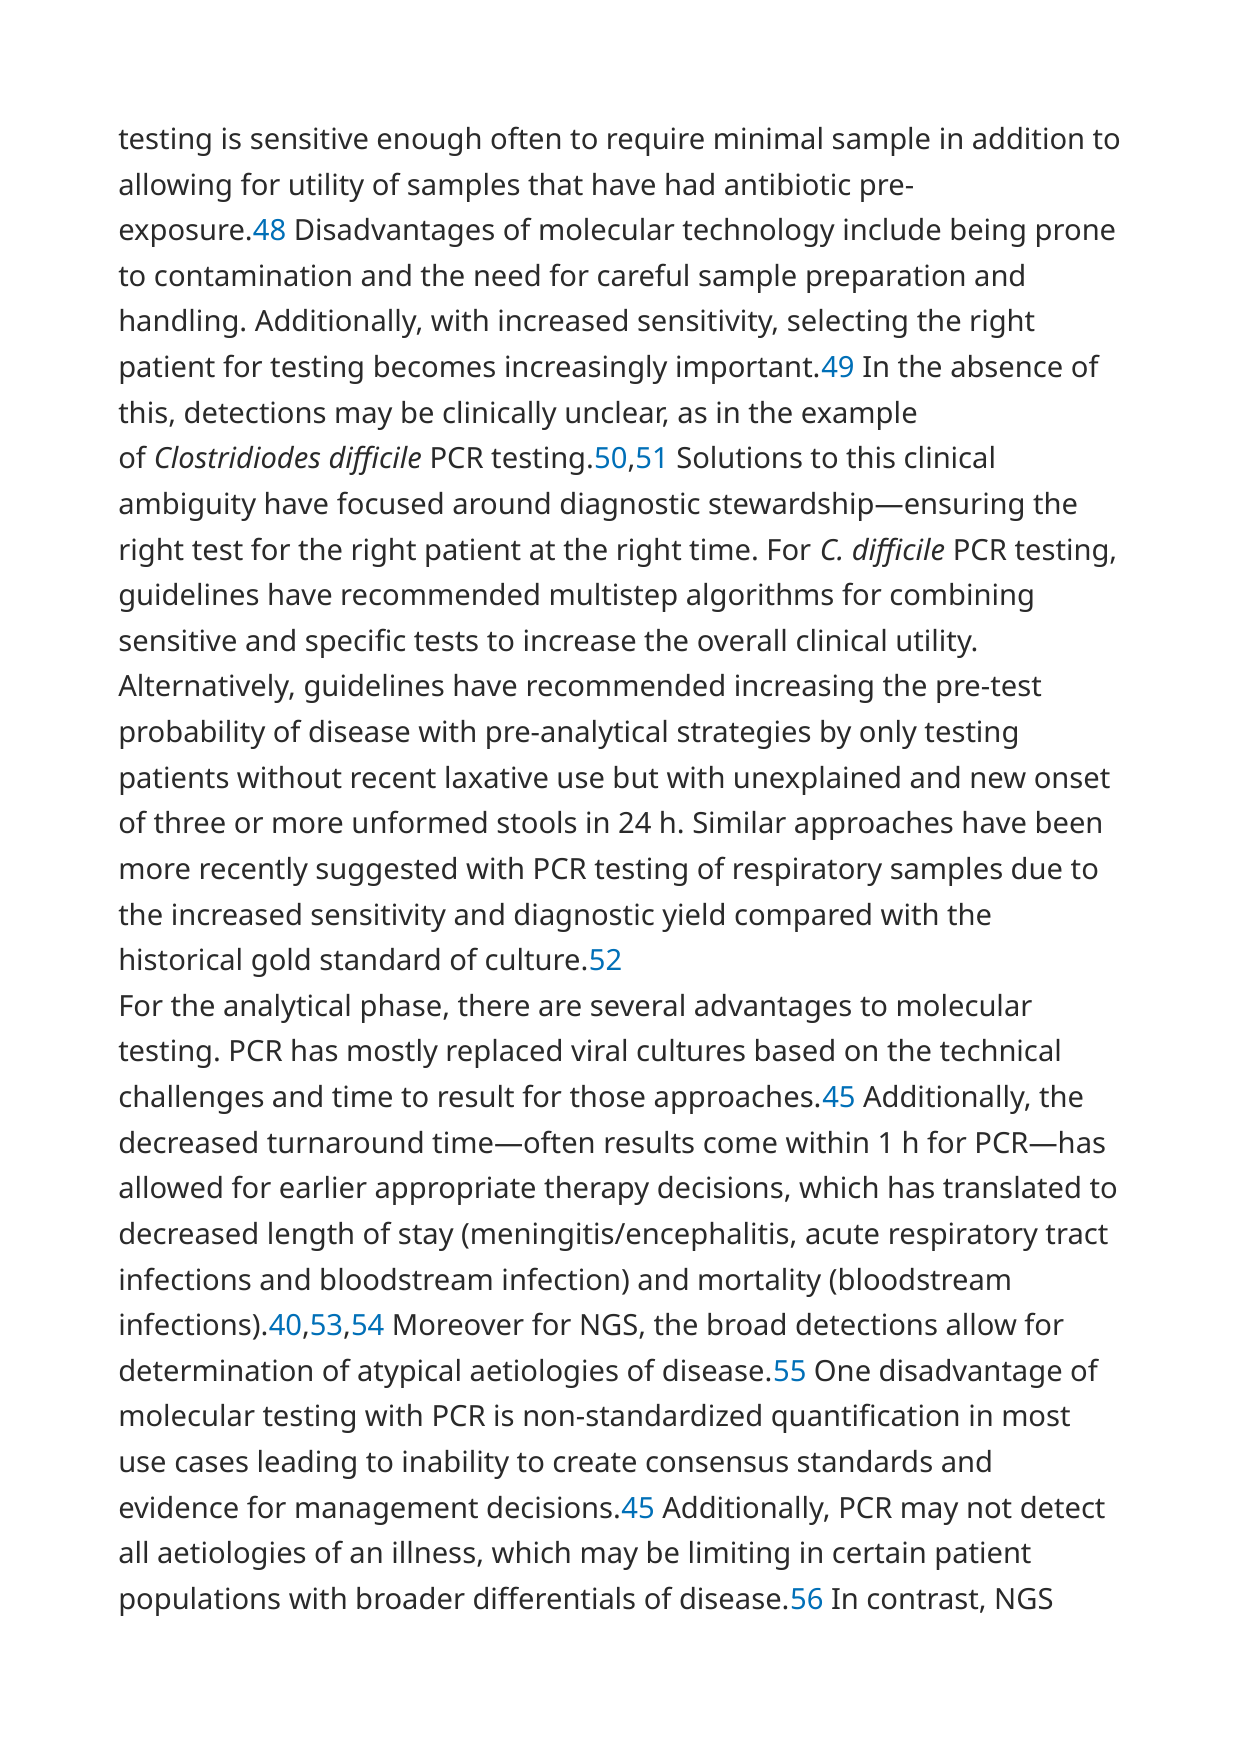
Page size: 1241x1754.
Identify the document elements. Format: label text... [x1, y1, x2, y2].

text testing is sensitive enough often to require minimal sample in addition to allowing for utility of samples that have had antibiotic pre-exposure.48 Disadvantages of molecular technology include being prone to contamination and the need for careful sample preparation and handling. Additionally, with increased sensitivity, selecting the right patient for testing becomes increasingly important.49 In the absence of this, detections may be clinically unclear, as in the example of Clostridiodes difficile PCR testing.50,51 Solutions to this clinical ambiguity have focused around diagnostic stewardship—ensuring the right test for the right patient at the right time. For C. difficile PCR testing, guidelines have recommended multistep algorithms for combining sensitive and specific tests to increase the overall clinical utility. Alternatively, guidelines have recommended increasing the pre-test probability of disease with pre-analytical strategies by only testing patients without recent laxative use but with unexplained and new onset of three or more unformed stools in 24 h. Similar approaches have been more recently suggested with PCR testing of respiratory samples due to the increased sensitivity and diagnostic yield compared with the historical gold standard of culture.52 [118, 118, 1122, 979]
text For the analytical phase, there are several advantages to molecular testing. PCR has mostly replaced viral cultures based on the technical challenges and time to result for those approaches.45 Additionally, the decreased turnaround time—often results come within 1 h for PCR—has allowed for earlier appropriate therapy decisions, which has translated to decreased length of stay (meningitis/encephalitis, acute respiratory tract infections and bloodstream infection) and mortality (bloodstream infections).40,53,54 Moreover for NGS, the broad detections allow for determination of atypical aetiologies of disease.55 One disadvantage of molecular testing with PCR is non-standardized quantification in most use cases leading to inability to create consensus standards and evidence for management decisions.45 Additionally, PCR may not detect all aetiologies of an illness, which may be limiting in certain patient populations with broader differentials of disease.56 In contrast, NGS [118, 985, 1122, 1618]
